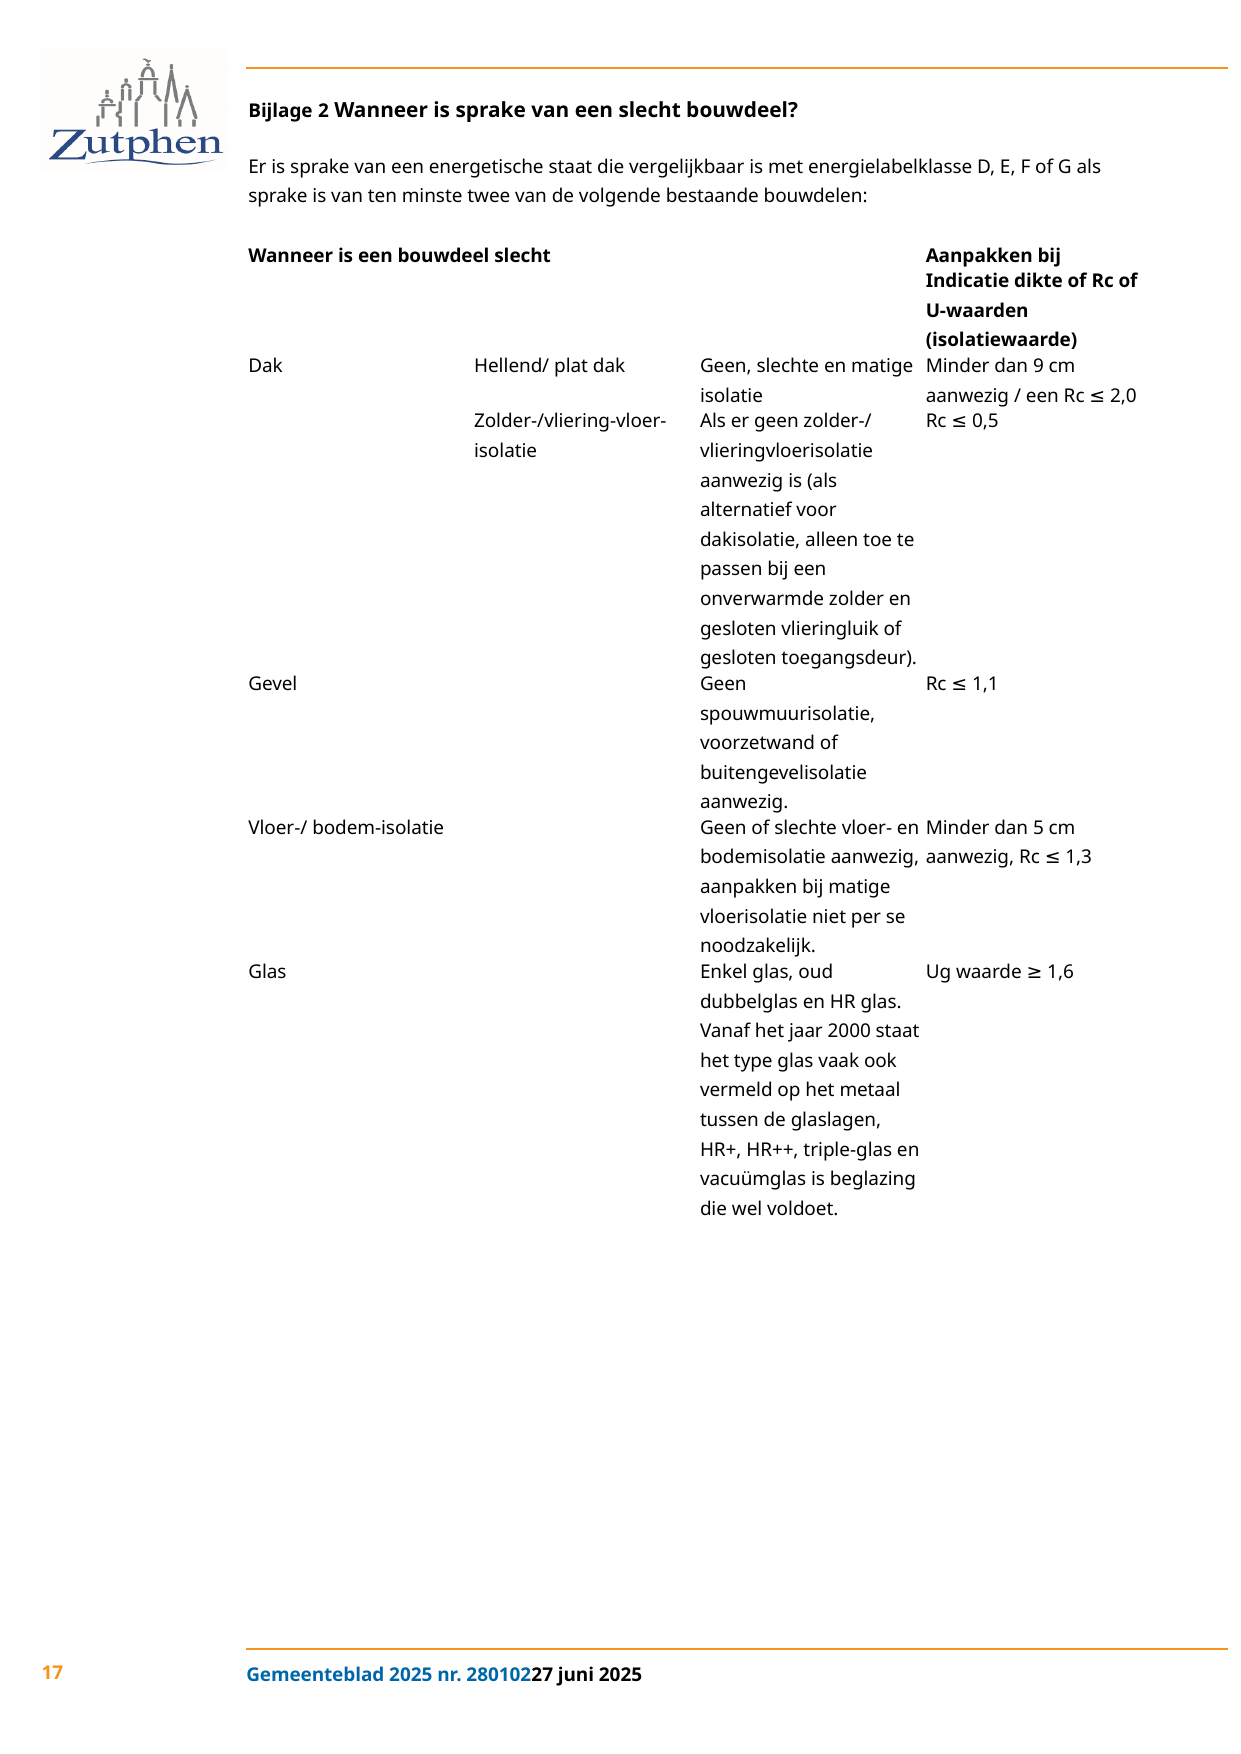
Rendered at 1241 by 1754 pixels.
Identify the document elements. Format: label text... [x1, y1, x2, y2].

table_cell [474, 670, 700, 814]
table_cell Geen spouwmuurisolatie, voorzetwand of buitengevelisolatie aanwezig. [700, 670, 926, 814]
table_cell Minder dan 9 cm aanwezig / een Rc ≤ 2,0 [926, 353, 1152, 408]
table_cell Vloer-/ bodem-isolatie [248, 814, 474, 958]
table_cell Als er geen zolder-/ vlieringvloerisolatie aanwezig is (als alternatief voor dakisolatie, alleen toe te passen bij een onverwarmde zolder en gesloten vlieringluik of gesloten toegangsdeur). [700, 408, 926, 670]
table_cell [474, 268, 700, 352]
table_cell Rc ≤ 0,5 [926, 408, 1152, 670]
table_cell Minder dan 5 cm aanwezig, Rc ≤ 1,3 [926, 814, 1152, 958]
table_cell Indicatie dikte of Rc of U-waarden (isolatiewaarde) [926, 268, 1152, 352]
table_cell Geen of slechte vloer- en bodemisolatie aanwezig, aanpakken bij matige vloerisolatie niet per se noodzakelijk. [700, 814, 926, 958]
text Er is sprake van een energetische staat die vergelijkbaar is met energielabelklasse D, E, F of G als sprake is van ten minste twee van de volgende bestaande bouwdelen: [248, 153, 1152, 208]
table_header Wanneer is een bouwdeel slecht [248, 242, 926, 267]
picture [41, 47, 231, 172]
table_cell [474, 958, 700, 1221]
table_cell Dak [248, 353, 474, 670]
table_cell Hellend/ plat dak [474, 353, 700, 408]
text Bijlage 2 Wanneer is sprake van een slecht bouwdeel? [248, 95, 1152, 123]
table_cell Ug waarde ≥ 1,6 [926, 958, 1152, 1221]
table_cell [474, 814, 700, 958]
table_cell Zolder-/vliering-vloer-isolatie [474, 408, 700, 670]
table_header Aanpakken bij [926, 242, 1152, 267]
table_cell Rc ≤ 1,1 [926, 670, 1152, 814]
table_cell Glas [248, 958, 474, 1221]
table_cell [248, 268, 474, 352]
table_cell [700, 268, 926, 352]
table_cell Enkel glas, oud dubbelglas en HR glas. Vanaf het jaar 2000 staat het type glas vaak ook vermeld op het metaal tussen de glaslagen, HR+, HR++, triple-glas en vacuümglas is beglazing die wel voldoet. [700, 958, 926, 1221]
table_cell Gevel [248, 670, 474, 814]
table_cell Geen, slechte en matige isolatie [700, 353, 926, 408]
